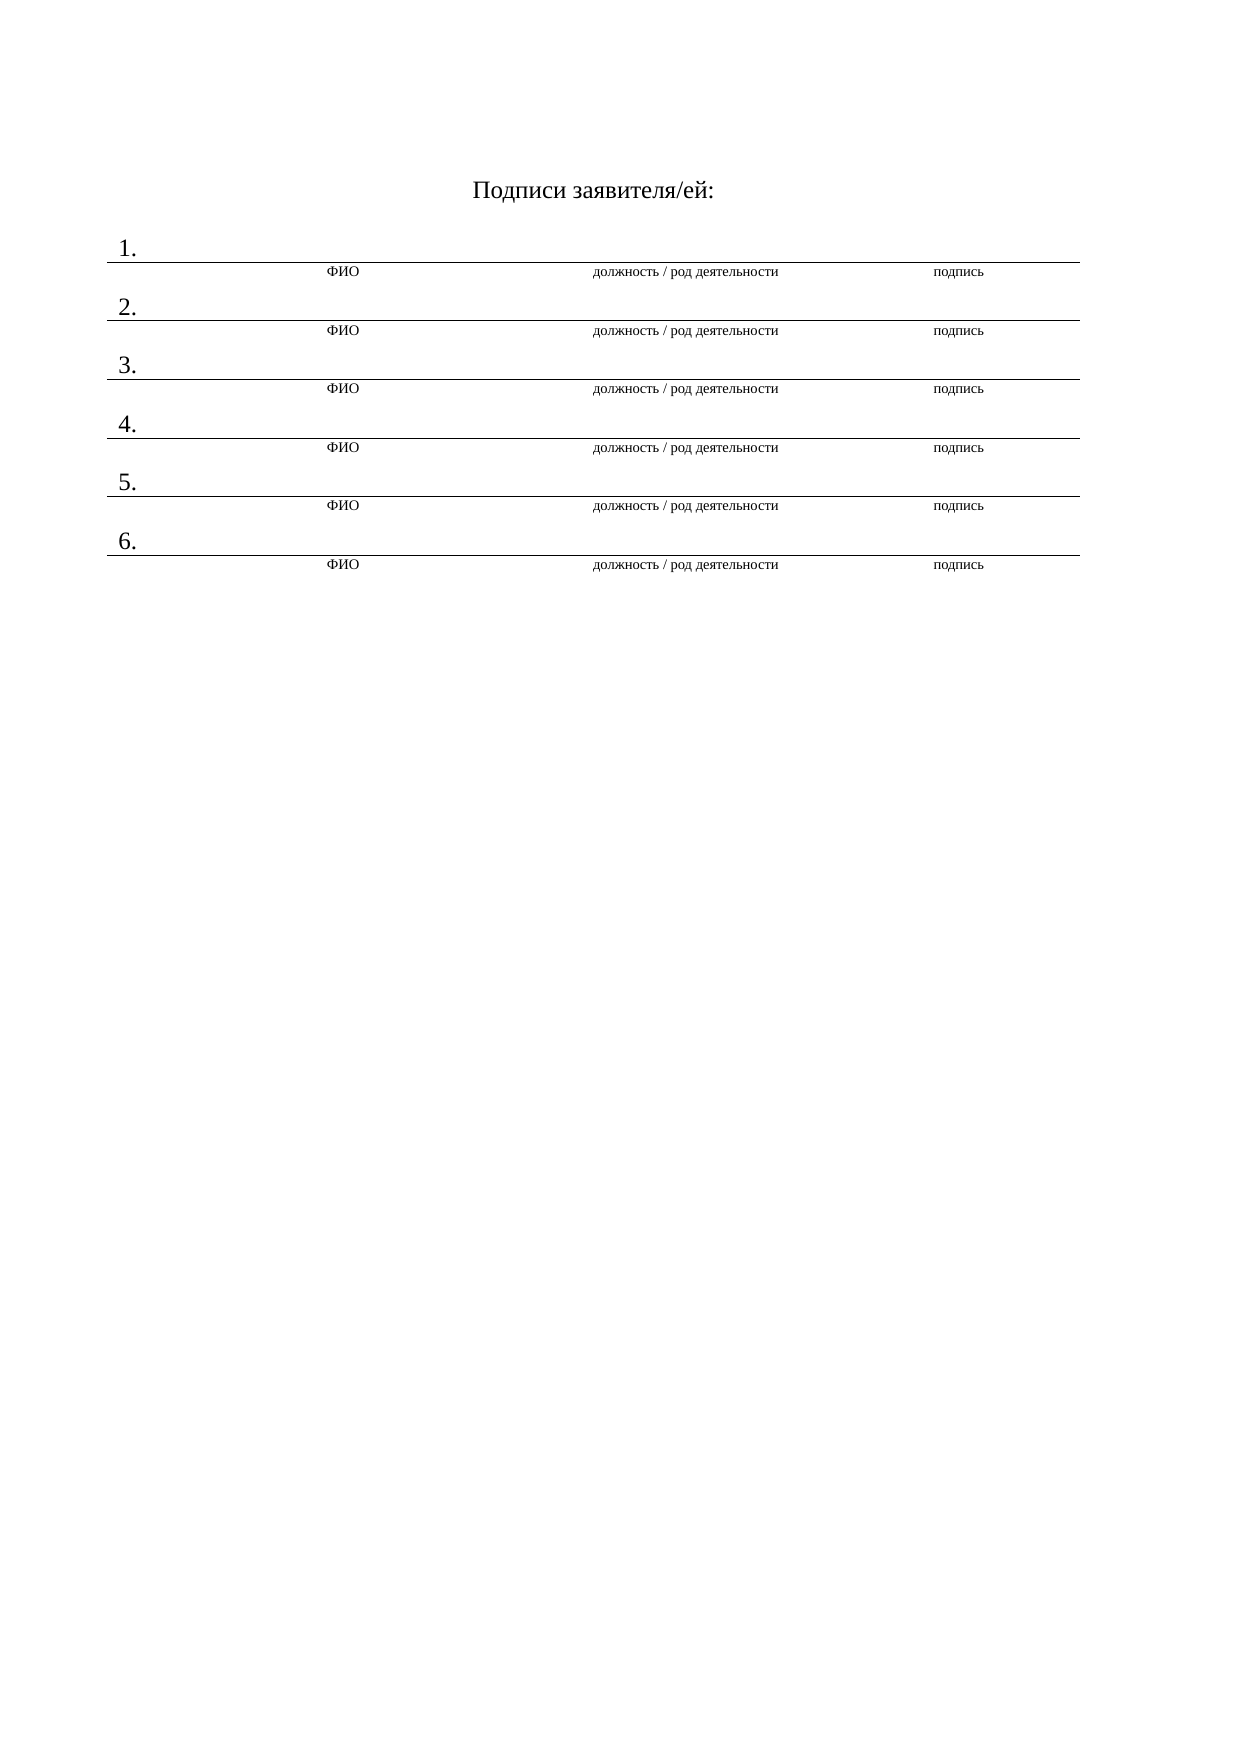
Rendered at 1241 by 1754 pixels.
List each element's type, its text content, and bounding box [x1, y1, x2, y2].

table_cell [535, 350, 837, 379]
table_cell [837, 350, 1080, 379]
table_cell [535, 233, 837, 262]
table_cell [151, 292, 534, 320]
table_cell подпись [837, 380, 1080, 409]
table_cell [535, 409, 837, 437]
table_cell подпись [837, 439, 1080, 467]
table_cell 5. [107, 467, 151, 496]
table_cell подпись [837, 556, 1080, 584]
table_cell [535, 526, 837, 554]
table_header Подписи заявителя/ей: [107, 118, 1080, 233]
table_cell [107, 380, 151, 409]
table_cell должность / род деятельности [535, 439, 837, 467]
table_cell должность / род деятельности [535, 497, 837, 526]
table_cell ФИО [151, 556, 534, 584]
table_cell [837, 233, 1080, 262]
table_cell ФИО [151, 321, 534, 350]
table_cell [535, 292, 837, 320]
table_cell 6. [107, 526, 151, 554]
table_cell [151, 409, 534, 437]
table_cell подпись [837, 321, 1080, 350]
table_cell [837, 292, 1080, 320]
table_cell [107, 321, 151, 350]
table_cell ФИО [151, 439, 534, 467]
table_cell [107, 556, 151, 584]
table_cell [535, 467, 837, 496]
table_cell [107, 497, 151, 526]
table_cell 2. [107, 292, 151, 320]
table_cell ФИО [151, 497, 534, 526]
table_cell должность / род деятельности [535, 380, 837, 409]
table_cell подпись [837, 263, 1080, 292]
table_cell 3. [107, 350, 151, 379]
table_cell [107, 439, 151, 467]
table_cell ФИО [151, 263, 534, 292]
table_cell [837, 409, 1080, 437]
table_cell должность / род деятельности [535, 556, 837, 584]
table_cell 4. [107, 409, 151, 437]
table_cell [151, 526, 534, 554]
table_cell должность / род деятельности [535, 263, 837, 292]
table_cell 1. [107, 233, 151, 262]
table_cell [837, 467, 1080, 496]
table_cell [151, 233, 534, 262]
table_cell [151, 350, 534, 379]
table_cell должность / род деятельности [535, 321, 837, 350]
table_cell [107, 263, 151, 292]
table_cell [837, 526, 1080, 554]
table_cell [151, 467, 534, 496]
table_cell ФИО [151, 380, 534, 409]
table_cell подпись [837, 497, 1080, 526]
